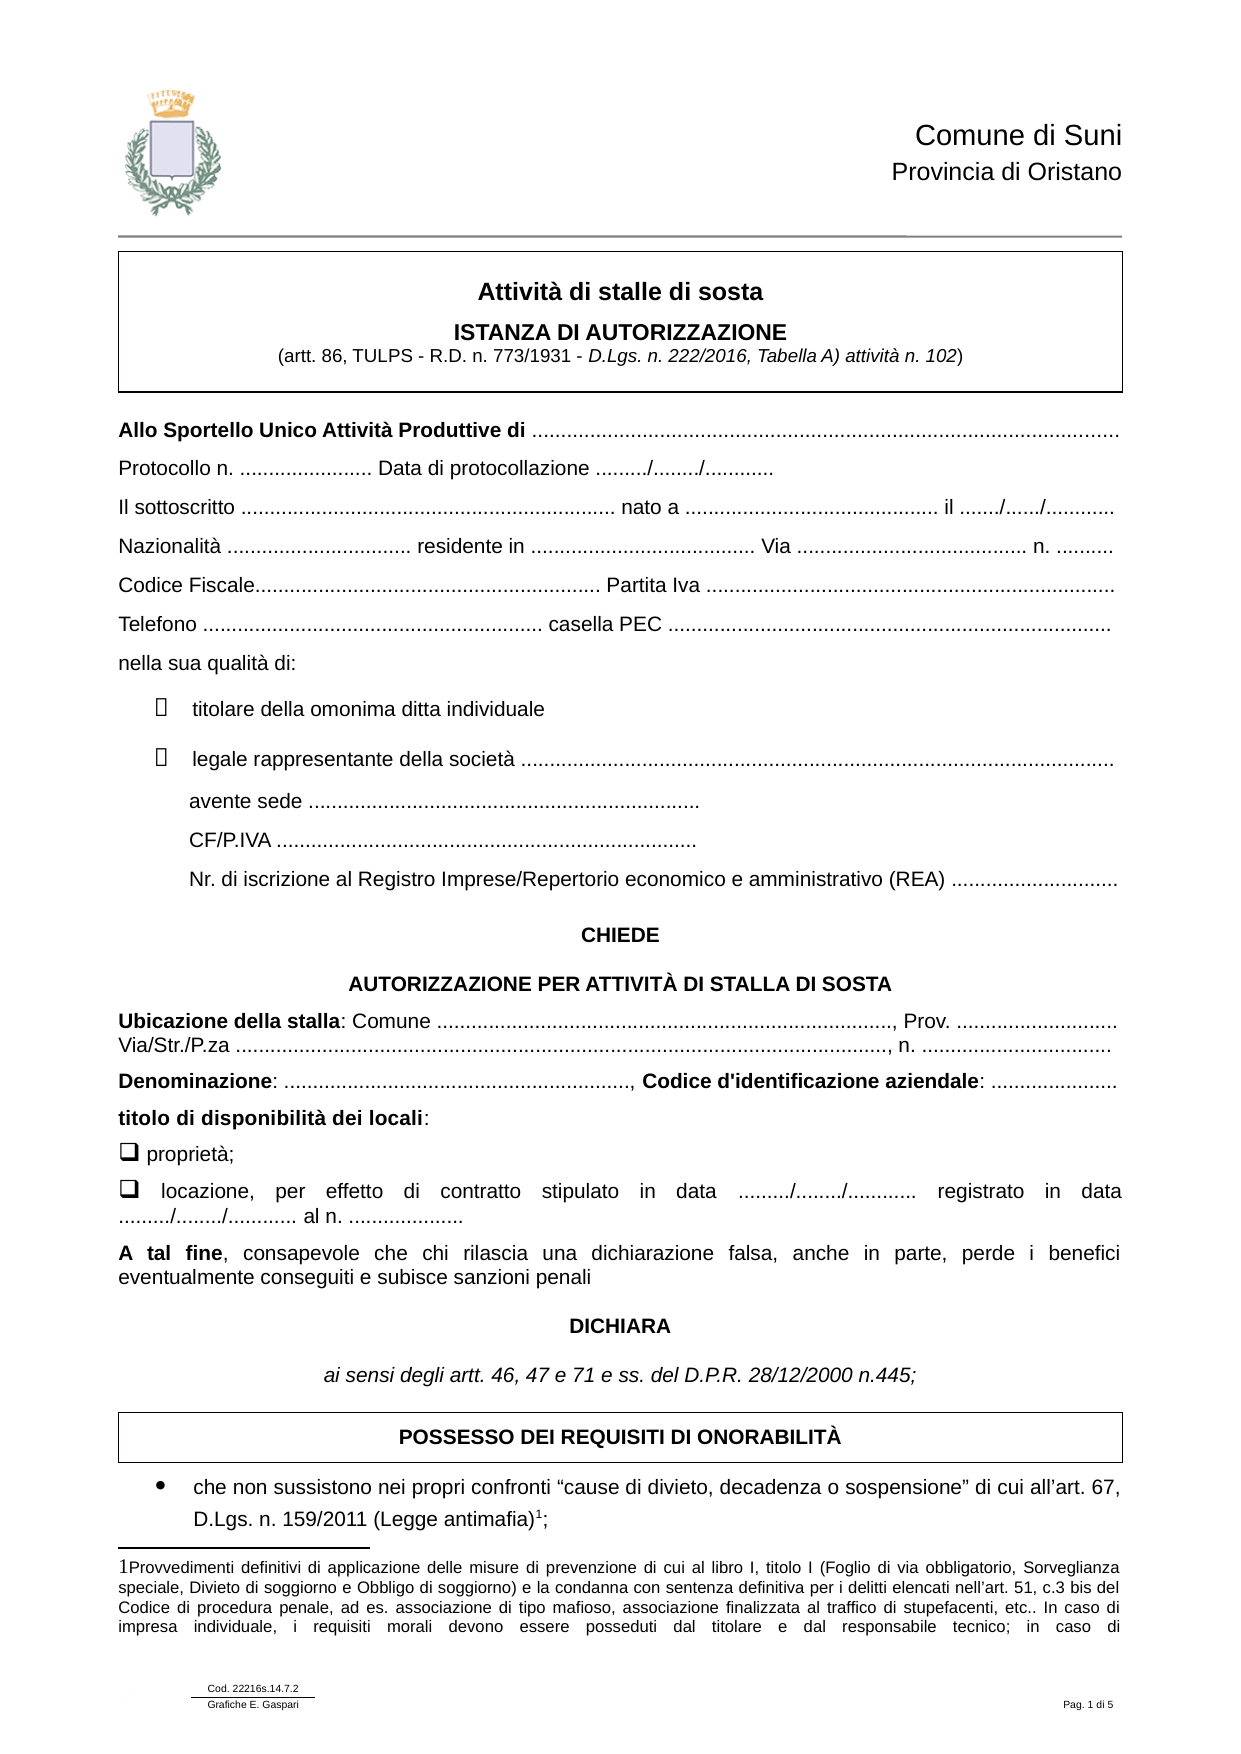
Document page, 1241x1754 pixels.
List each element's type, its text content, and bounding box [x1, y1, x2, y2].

text A tal fine, consapevole che chi rilascia una dichiarazione falsa, anche in parte, perde i benefici eventualmente conseguiti e subisce sanzioni penali [118, 1241, 1122, 1289]
text avente sede .................................................................... [189, 789, 1122, 813]
text AUTORIZZAZIONE PER ATTIVITÀ DI STALLA DI SOSTA [118, 972, 1122, 996]
text  locazione, per effetto di contratto stipulato in data ........./......../............ registrato in data ........./......../............ al n. .................... [118, 1179, 1122, 1228]
text Provincia di Oristano [224, 157, 1122, 185]
text ai sensi degli artt. 46, 47 e 71 e ss. del D.P.R. 28/12/2000 n.445; [118, 1363, 1122, 1387]
picture [122, 87, 224, 219]
text DICHIARA [118, 1314, 1122, 1338]
text Codice Fiscale............................................................ Partita Iva ....................................................................... [118, 573, 1122, 597]
list Provvedimenti definitivi di applicazione delle misure di prevenzione di cui al libro I, titolo I (Foglio di via obbligatorio, Sorveglianza speciale, Divieto di soggiorno e Obbligo di soggiorno) e la condanna con sentenza definitiva per i delitti elencati nell’art. 51, c.3 bis del Codice di procedura penale, ad es. associazione di tipo mafioso, associazione finalizzata al traffico di stupefacenti, etc.. In caso di impresa individuale, i requisiti morali devono essere posseduti dal titolare e dal responsabile tecnico; in caso di [118, 1554, 1122, 1636]
text Nr. di iscrizione al Registro Imprese/Repertorio economico e amministrativo (REA) ............................. [189, 867, 1122, 891]
text Allo Sportello Unico Attività Produttive di [118, 417, 1122, 441]
text nella sua qualità di: [118, 651, 1122, 674]
table_header POSSESSO DEI REQUISITI DI ONORABILITÀ [119, 1413, 1122, 1462]
text  titolare della omonima ditta individuale [153, 689, 1122, 723]
text Il sottoscritto ................................................................. nato a ............................................ il ......./....../............ [118, 495, 1122, 519]
list che non sussistono nei propri confronti “cause di divieto, decadenza o sospensione” di cui all’art. 67, D.Lgs. n. 159/2011 (Legge antimafia); [156, 1475, 1122, 1531]
text  legale rappresentante della società ....................................................................................................... [153, 739, 1122, 773]
text Nazionalità ................................ residente in ....................................... Via ........................................ n. .......... [118, 534, 1122, 558]
table_header Attività di stalle di sosta ISTANZA DI AUTORIZZAZIONE (artt. 86, TULPS - R.D. n. 773/1931 - D.Lgs. n. 222/2016, Tabella A) attività n. 102) [119, 252, 1122, 391]
text Protocollo n. ....................... Data di protocollazione ........./......../............ [118, 456, 1122, 480]
text titolo di disponibilità dei locali: [118, 1105, 1122, 1129]
text CHIEDE [118, 923, 1122, 947]
text Telefono ........................................................... casella PEC ............................................................................. [118, 612, 1122, 636]
text CF/P.IVA ......................................................................... [189, 828, 1122, 852]
text Ubicazione della stalla: Comune ..............................................................................., Prov. ............................ Via/Str./P.za ................................................................................................................., n. ................................. [118, 1008, 1122, 1056]
text  proprietà; [118, 1142, 1122, 1167]
text Denominazione: ............................................................, Codice d'identificazione aziendale: ...................... [118, 1069, 1122, 1093]
text Comune di Suni [224, 118, 1122, 152]
